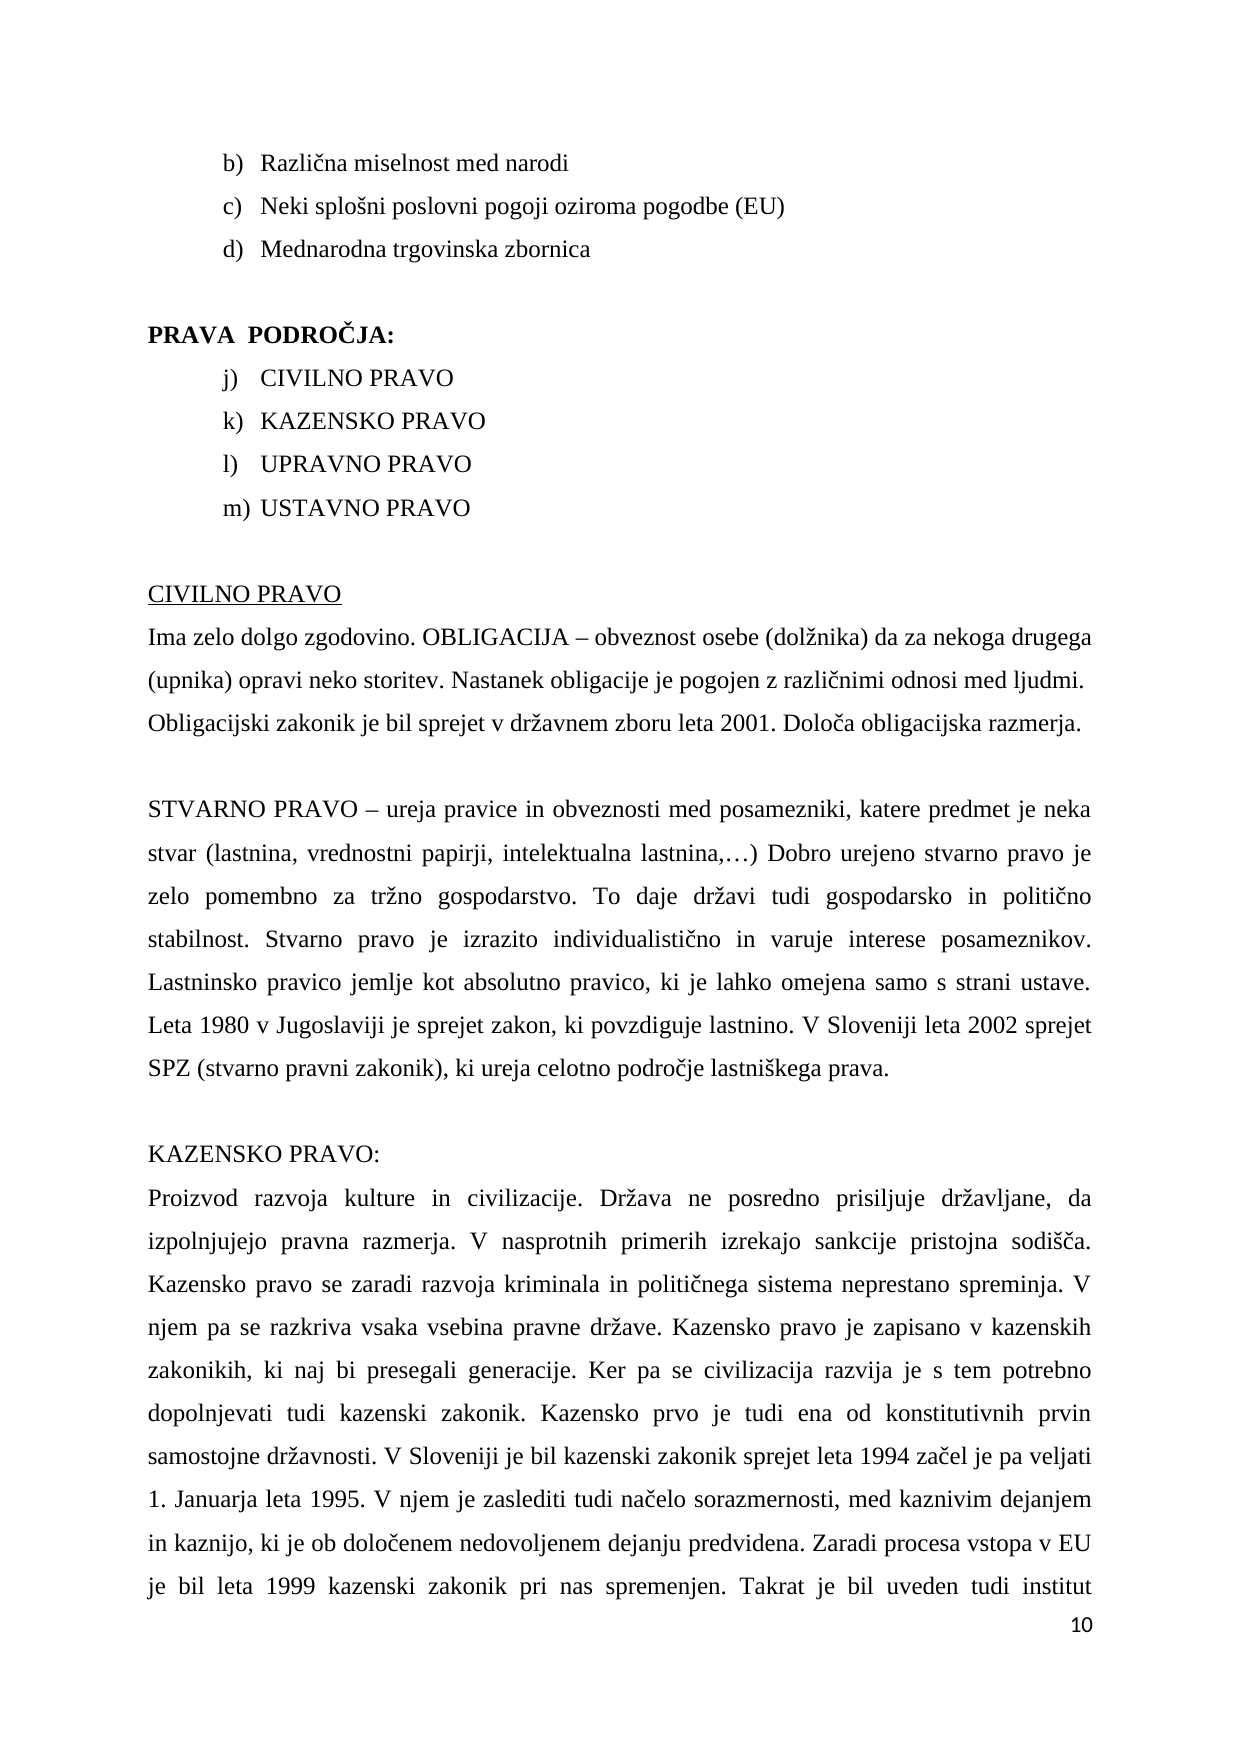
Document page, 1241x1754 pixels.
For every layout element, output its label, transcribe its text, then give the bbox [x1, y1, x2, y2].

text CIVILNO PRAVO [148, 579, 1093, 608]
list Neki splošni poslovni pogoji oziroma pogodbe (EU) [223, 191, 1093, 219]
text Ima zelo dolgo zgodovino. OBLIGACIJA – obveznost osebe (dolžnika) da za nekoga drugega (upnika) opravi neko storitev. Nastanek obligacije je pogojen z različnimi odnosi med ljudmi. [148, 622, 1093, 694]
list KAZENSKO PRAVO [223, 406, 1093, 435]
list Mednarodna trgovinska zbornica [223, 234, 1093, 263]
text STVARNO PRAVO – ureja pravice in obveznosti med posamezniki, katere predmet je neka stvar (lastnina, vrednostni papirji, intelektualna lastnina,…) Dobro urejeno stvarno pravo je zelo pomembno za tržno gospodarstvo. To daje državi tudi gospodarsko in politično stabilnost. Stvarno pravo je izrazito individualistično in varuje interese posameznikov. Lastninsko pravico jemlje kot absolutno pravico, ki je lahko omejena samo s strani ustave. Leta 1980 v Jugoslaviji je sprejet zakon, ki povzdiguje lastnino. V Sloveniji leta 2002 sprejet SPZ (stvarno pravni zakonik), ki ureja celotno področje lastniškega prava. [148, 794, 1093, 1082]
list UPRAVNO PRAVO [223, 449, 1093, 478]
text Proizvod razvoja kulture in civilizacije. Država ne posredno prisiljuje državljane, da izpolnjujejo pravna razmerja. V nasprotnih primerih izrekajo sankcije pristojna sodišča. Kazensko pravo se zaradi razvoja kriminala in političnega sistema neprestano spreminja. V njem pa se razkriva vsaka vsebina pravne države. Kazensko pravo je zapisano v kazenskih zakonikih, ki naj bi presegali generacije. Ker pa se civilizacija razvija je s tem potrebno dopolnjevati tudi kazenski zakonik. Kazensko prvo je tudi ena od konstitutivnih prvin samostojne državnosti. V Sloveniji je bil kazenski zakonik sprejet leta 1994 začel je pa veljati 1. Januarja leta 1995. V njem je zaslediti tudi načelo sorazmernosti, med kaznivim dejanjem in kaznijo, ki je ob določenem nedovoljenem dejanju predvidena. Zaradi procesa vstopa v EU je bil leta 1999 kazenski zakonik pri nas spremenjen. Takrat je bil uveden tudi institut [148, 1183, 1093, 1599]
text Obligacijski zakonik je bil sprejet v državnem zboru leta 2001. Določa obligacijska razmerja. [148, 708, 1093, 737]
list CIVILNO PRAVO [223, 363, 1093, 392]
text KAZENSKO PRAVO: [148, 1139, 1093, 1168]
list USTAVNO PRAVO [223, 493, 1093, 521]
text PRAVA PODROČJA: [148, 320, 1093, 349]
list Različna miselnost med narodi [223, 148, 1093, 176]
